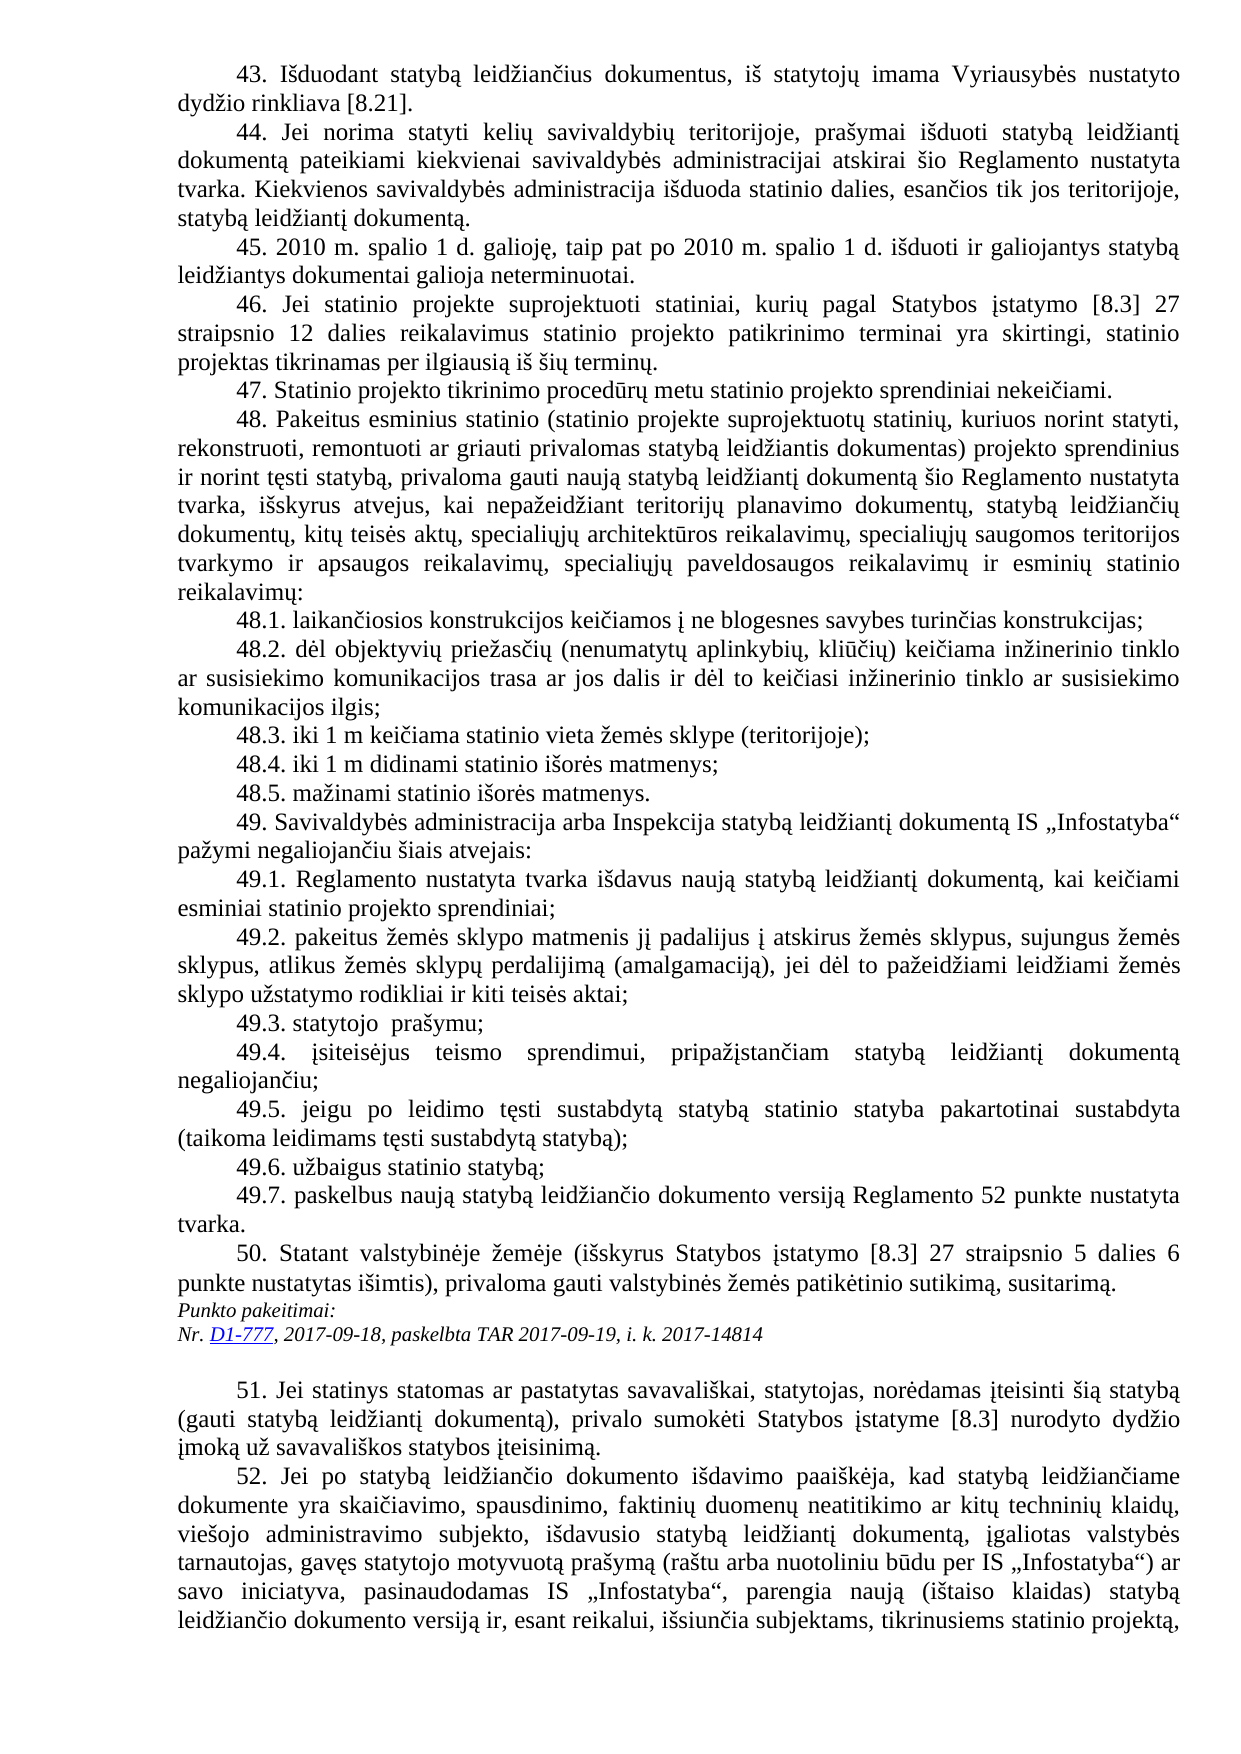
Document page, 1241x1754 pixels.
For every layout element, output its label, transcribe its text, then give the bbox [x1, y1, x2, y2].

text 48. Pakeitus esminius statinio (statinio projekte suprojektuotų statinių, kuriuos norint statyti, rekonstruoti, remontuoti ar griauti privalomas statybą leidžiantis dokumentas) projekto sprendinius ir norint tęsti statybą, privaloma gauti naują statybą leidžiantį dokumentą šio Reglamento nustatyta tvarka, išskyrus atvejus, kai nepažeidžiant teritorijų planavimo dokumentų, statybą leidžiančių dokumentų, kitų teisės aktų, specialiųjų architektūros reikalavimų, specialiųjų saugomos teritorijos tvarkymo ir apsaugos reikalavimų, specialiųjų paveldosaugos reikalavimų ir esminių statinio reikalavimų: [177, 404, 1181, 605]
text 49.6. užbaigus statinio statybą; [177, 1152, 1181, 1180]
text 50. Statant valstybinėje žemėje (išskyrus Statybos įstatymo [8.3] 27 straipsnio 5 dalies 6 punkte nustatytas išimtis), privaloma gauti valstybinės žemės patikėtinio sutikimą, susitarimą. [177, 1238, 1181, 1297]
text Nr. D1-777, 2017-09-18, paskelbta TAR 2017-09-19, i. k. 2017-14814 [177, 1322, 1181, 1346]
text 48.3. iki 1 m keičiama statinio vieta žemės sklype (teritorijoje); [177, 720, 1181, 749]
text Punkto pakeitimai: [177, 1298, 1181, 1322]
text 47. Statinio projekto tikrinimo procedūrų metu statinio projekto sprendiniai nekeičiami. [177, 375, 1181, 404]
text 49.7. paskelbus naują statybą leidžiančio dokumento versiją Reglamento 52 punkte nustatyta tvarka. [177, 1180, 1181, 1238]
text 43. Išduodant statybą leidžiančius dokumentus, iš statytojų imama Vyriausybės nustatyto dydžio rinkliava [8.21]. [177, 59, 1181, 117]
text 48.5. mažinami statinio išorės matmenys. [177, 778, 1181, 807]
text 49.2. pakeitus žemės sklypo matmenis jį padalijus į atskirus žemės sklypus, sujungus žemės sklypus, atlikus žemės sklypų perdalijimą (amalgamaciją), jei dėl to pažeidžiami leidžiami žemės sklypo užstatymo rodikliai ir kiti teisės aktai; [177, 922, 1181, 1008]
text 45. 2010 m. spalio 1 d. galioję, taip pat po 2010 m. spalio 1 d. išduoti ir galiojantys statybą leidžiantys dokumentai galioja neterminuotai. [177, 232, 1181, 289]
text 48.4. iki 1 m didinami statinio išorės matmenys; [177, 749, 1181, 778]
text 52. Jei po statybą leidžiančio dokumento išdavimo paaiškėja, kad statybą leidžiančiame dokumente yra skaičiavimo, spausdinimo, faktinių duomenų neatitikimo ar kitų techninių klaidų, viešojo administravimo subjekto, išdavusio statybą leidžiantį dokumentą, įgaliotas valstybės tarnautojas, gavęs statytojo motyvuotą prašymą (raštu arba nuotoliniu būdu per IS „Infostatyba“) ar savo iniciatyva, pasinaudodamas IS „Infostatyba“, parengia naują (ištaiso klaidas) statybą leidžiančio dokumento versiją ir, esant reikalui, išsiunčia subjektams, tikrinusiems statinio projektą, [177, 1461, 1181, 1634]
text 51. Jei statinys statomas ar pastatytas savavališkai, statytojas, norėdamas įteisinti šią statybą (gauti statybą leidžiantį dokumentą), privalo sumokėti Statybos įstatyme [8.3] nurodyto dydžio įmoką už savavališkos statybos įteisinimą. [177, 1375, 1181, 1461]
text 49.3. statytojo prašymu; [177, 1008, 1181, 1037]
text 46. Jei statinio projekte suprojektuoti statiniai, kurių pagal Statybos įstatymo [8.3] 27 straipsnio 12 dalies reikalavimus statinio projekto patikrinimo terminai yra skirtingi, statinio projektas tikrinamas per ilgiausią iš šių terminų. [177, 289, 1181, 375]
text 49.5. jeigu po leidimo tęsti sustabdytą statybą statinio statyba pakartotinai sustabdyta (taikoma leidimams tęsti sustabdytą statybą); [177, 1094, 1181, 1152]
text 44. Jei norima statyti kelių savivaldybių teritorijoje, prašymai išduoti statybą leidžiantį dokumentą pateikiami kiekvienai savivaldybės administracijai atskirai šio Reglamento nustatyta tvarka. Kiekvienos savivaldybės administracija išduoda statinio dalies, esančios tik jos teritorijoje, statybą leidžiantį dokumentą. [177, 117, 1181, 232]
text 48.2. dėl objektyvių priežasčių (nenumatytų aplinkybių, kliūčių) keičiama inžinerinio tinklo ar susisiekimo komunikacijos trasa ar jos dalis ir dėl to keičiasi inžinerinio tinklo ar susisiekimo komunikacijos ilgis; [177, 634, 1181, 720]
text 49.4. įsiteisėjus teismo sprendimui, pripažįstančiam statybą leidžiantį dokumentą negaliojančiu; [177, 1037, 1181, 1094]
text 48.1. laikančiosios konstrukcijos keičiamos į ne blogesnes savybes turinčias konstrukcijas; [177, 605, 1181, 634]
text 49.1. Reglamento nustatyta tvarka išdavus naują statybą leidžiantį dokumentą, kai keičiami esminiai statinio projekto sprendiniai; [177, 864, 1181, 922]
text 49. Savivaldybės administracija arba Inspekcija statybą leidžiantį dokumentą IS „Infostatyba“ pažymi negaliojančiu šiais atvejais: [177, 807, 1181, 864]
